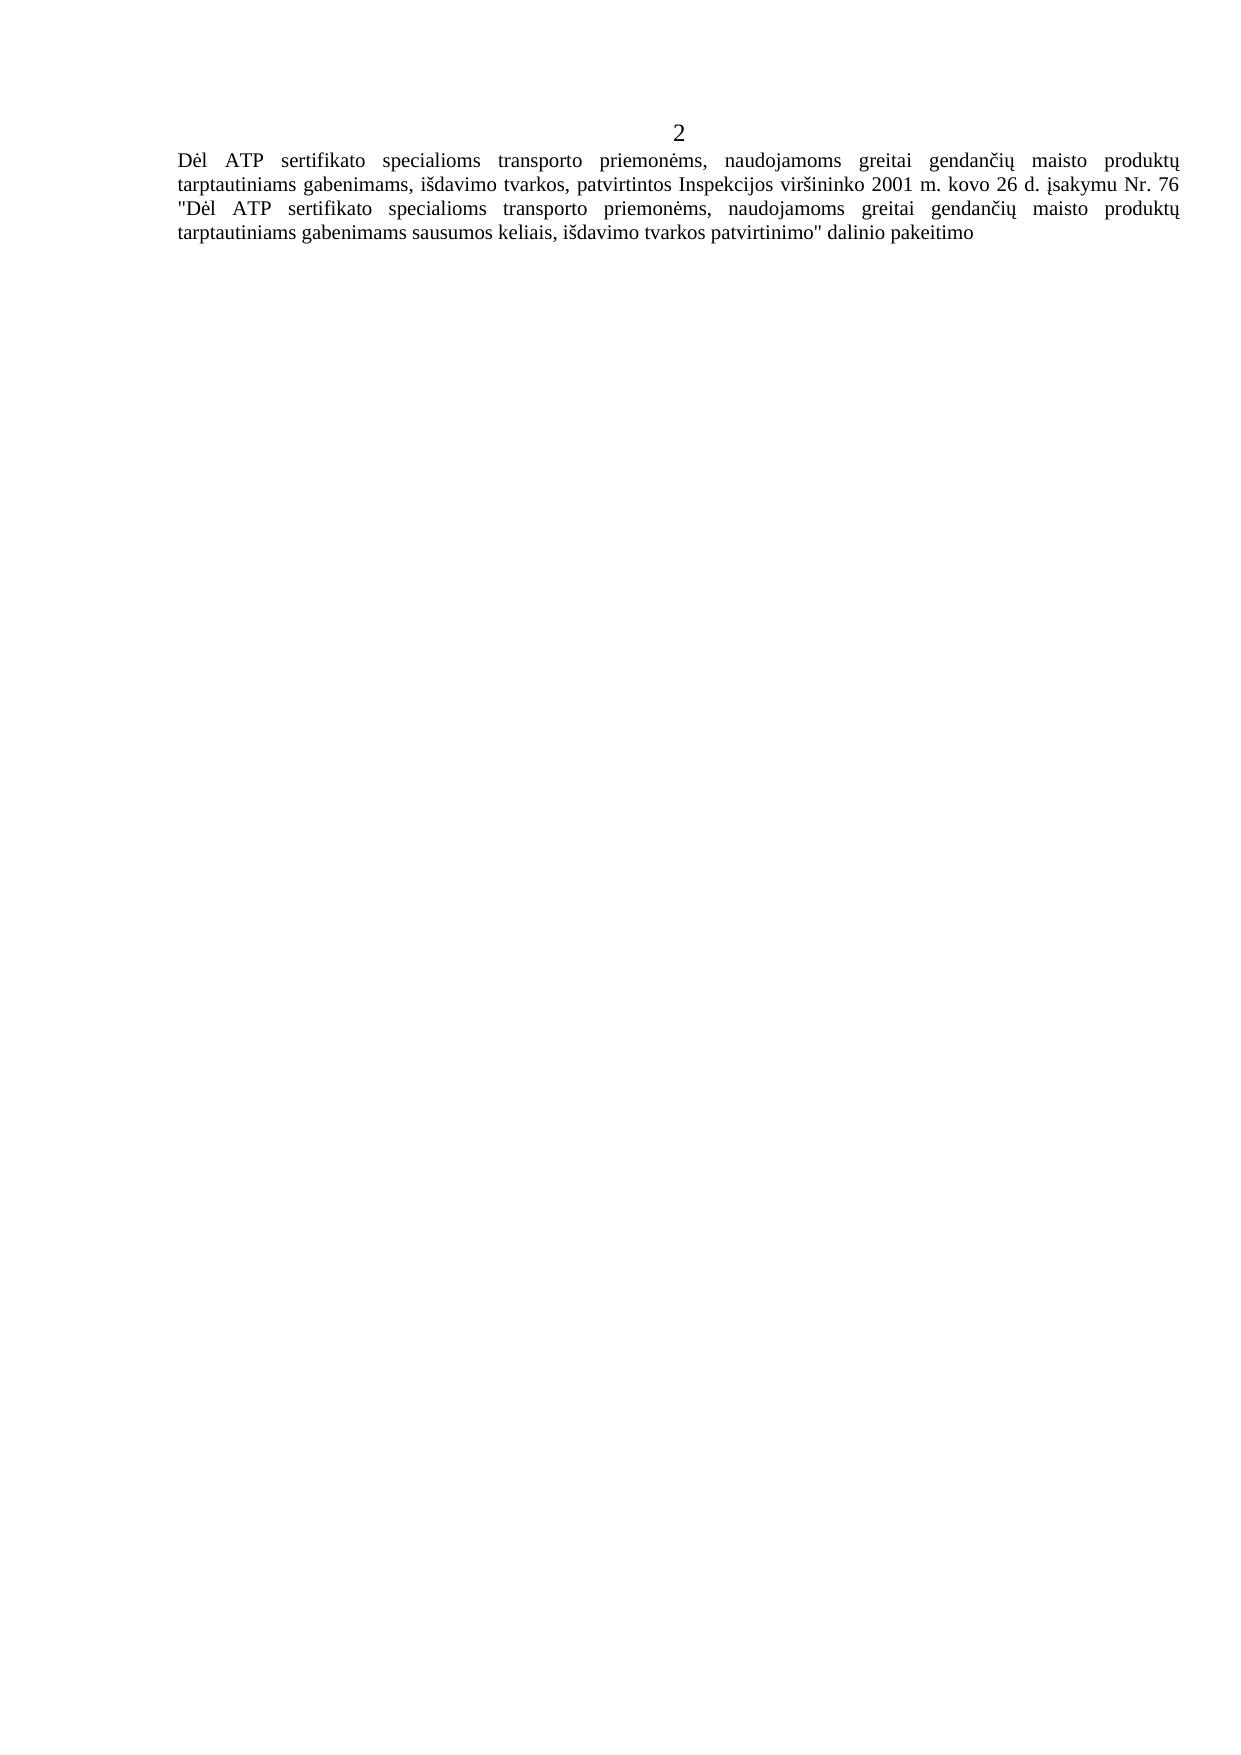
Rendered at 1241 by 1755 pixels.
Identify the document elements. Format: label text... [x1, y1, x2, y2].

text Dėl ATP sertifikato specialioms transporto priemonėms, naudojamoms greitai gendančių maisto produktų tarptautiniams gabenimams, išdavimo tvarkos, patvirtintos Inspekcijos viršininko 2001 m. kovo 26 d. įsakymu Nr. 76 "Dėl ATP sertifikato specialioms transporto priemonėms, naudojamoms greitai gendančių maisto produktų tarptautiniams gabenimams sausumos keliais, išdavimo tvarkos patvirtinimo" dalinio pakeitimo [177, 148, 1181, 244]
